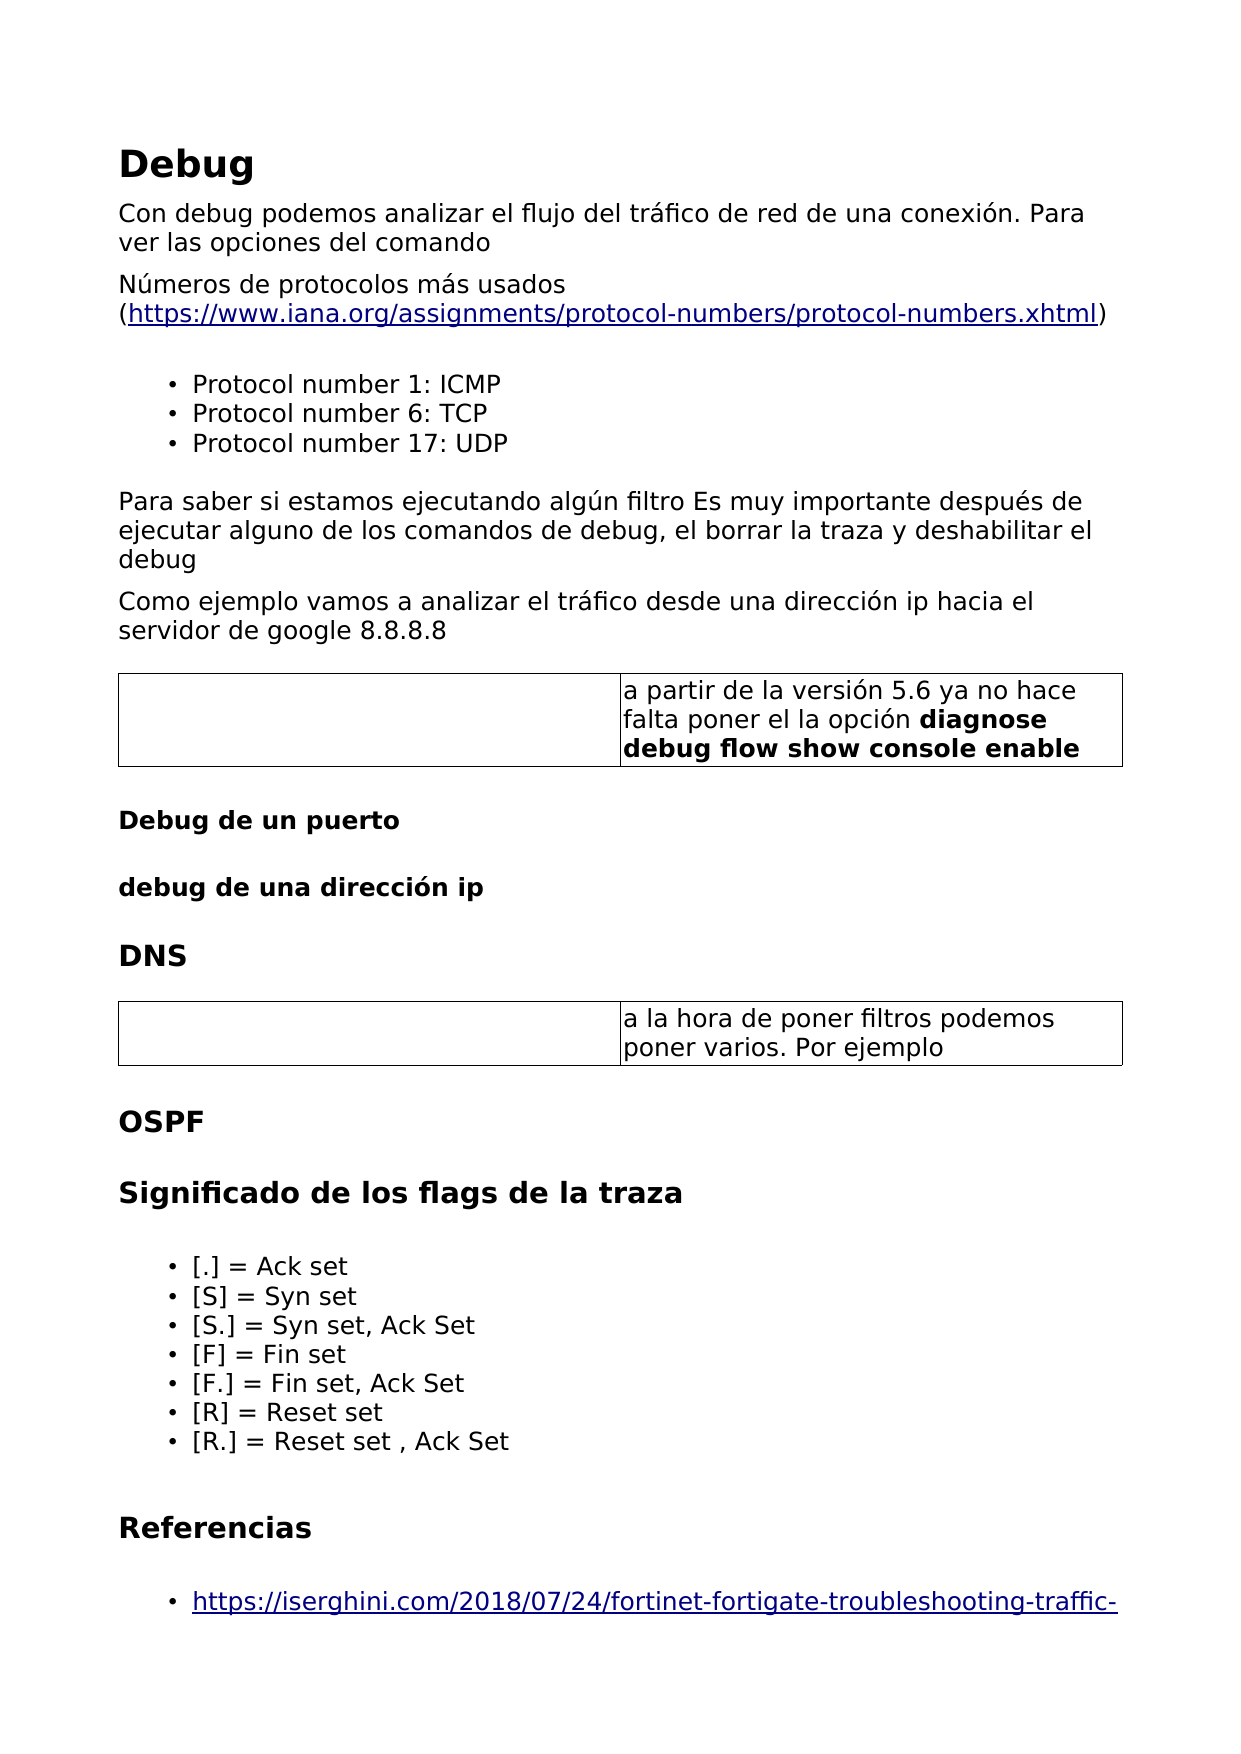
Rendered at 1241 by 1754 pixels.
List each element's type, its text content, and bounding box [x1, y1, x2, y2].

subtitle Debug [118, 143, 1122, 187]
subtitle DNS [118, 940, 1122, 974]
subtitle OSPF [118, 1105, 1122, 1139]
text Como ejemplo vamos a analizar el tráfico desde una dirección ip hacia el servidor de google 8.8.8.8 [118, 587, 1122, 646]
subtitle Referencias [118, 1511, 1122, 1545]
list Protocol number 1: ICMP [177, 370, 1122, 399]
subtitle Significado de los flags de la traza [118, 1177, 1122, 1211]
table_header [119, 1002, 620, 1065]
list [R] = Reset set [177, 1398, 1122, 1427]
subtitle Debug de un puerto [118, 806, 1122, 836]
list https://iserghini.com/2018/07/24/fortinet-fortigate-troubleshooting-traffic- [177, 1587, 1122, 1616]
text Con debug podemos analizar el flujo del tráfico de red de una conexión. Para ver las opciones del comando [118, 199, 1122, 258]
list [F.] = Fin set, Ack Set [177, 1369, 1122, 1398]
text Para saber si estamos ejecutando algún filtro Es muy importante después de ejecutar alguno de los comandos de debug, el borrar la traza y deshabilitar el debug [118, 487, 1122, 575]
subtitle debug de una dirección ip [118, 873, 1122, 902]
list [F] = Fin set [177, 1340, 1122, 1369]
table_header a la hora de poner filtros podemos poner varios. Por ejemplo [621, 1002, 1122, 1065]
list [.] = Ack set [177, 1252, 1122, 1282]
list [S.] = Syn set, Ack Set [177, 1311, 1122, 1340]
list [S] = Syn set [177, 1282, 1122, 1311]
list [R.] = Reset set , Ack Set [177, 1427, 1122, 1457]
list Protocol number 17: UDP [177, 429, 1122, 458]
table_header [119, 674, 620, 766]
text Números de protocolos más usados (https://www.iana.org/assignments/protocol-numbers/protocol-numbers.xhtml) [118, 270, 1122, 328]
list Protocol number 6: TCP [177, 399, 1122, 429]
table_header a partir de la versión 5.6 ya no hace falta poner el la opción diagnose debug flow show console enable [621, 674, 1122, 766]
